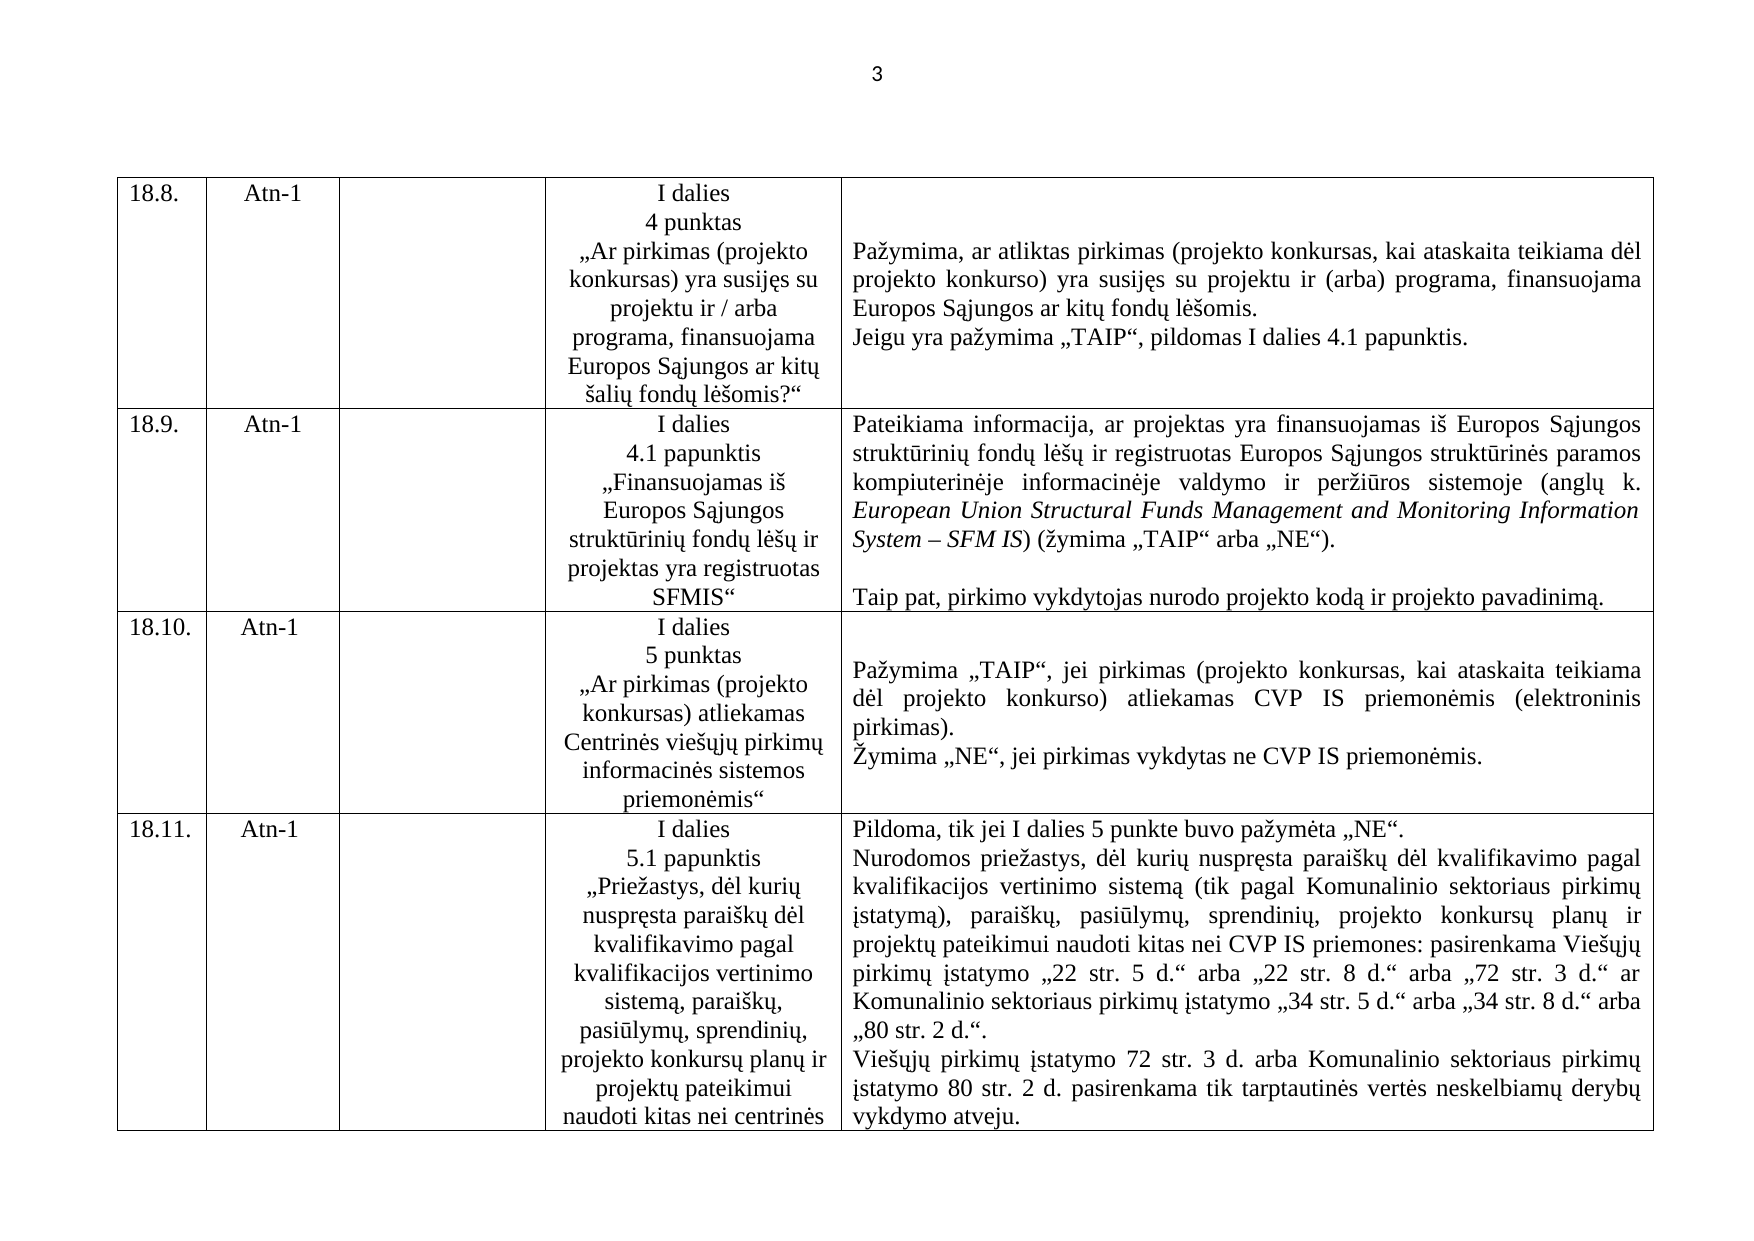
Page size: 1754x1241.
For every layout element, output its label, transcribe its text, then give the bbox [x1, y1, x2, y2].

table_cell [340, 814, 545, 1130]
table_cell Pažymima, ar atliktas pirkimas (projekto konkursas, kai ataskaita teikiama dėl projekto konkurso) yra susijęs su projektu ir (arba) programa, finansuojama Europos Sąjungos ar kitų fondų lėšomis. Jeigu yra pažymima „TAIP“, pildomas I dalies 4.1 papunktis. [842, 178, 1653, 408]
table_cell [340, 409, 545, 611]
table_cell I dalies 4 punktas „Ar pirkimas (projekto konkursas) yra susijęs su projektu ir / arba programa, finansuojama Europos Sąjungos ar kitų šalių fondų lėšomis?“ [546, 178, 841, 408]
table_cell [340, 178, 545, 408]
table_cell Atn-1 [207, 814, 339, 1130]
table_cell Atn-1 [207, 178, 339, 408]
table_cell Pažymima „TAIP“, jei pirkimas (projekto konkursas, kai ataskaita teikiama dėl projekto konkurso) atliekamas CVP IS priemonėmis (elektroninis pirkimas). Žymima „NE“, jei pirkimas vykdytas ne CVP IS priemonėmis. [842, 612, 1653, 813]
table_cell 18.10. [118, 612, 206, 813]
table_cell Atn-1 [207, 612, 339, 813]
table_cell I dalies 5.1 papunktis „Priežastys, dėl kurių nuspręsta paraiškų dėl kvalifikavimo pagal kvalifikacijos vertinimo sistemą, paraiškų, pasiūlymų, sprendinių, projekto konkursų planų ir projektų pateikimui naudoti kitas nei centrinės [546, 814, 841, 1130]
table_cell I dalies 4.1 papunktis „Finansuojamas iš Europos Sąjungos struktūrinių fondų lėšų ir projektas yra registruotas SFMIS“ [546, 409, 841, 611]
table_cell 18.8. [118, 178, 206, 408]
table_cell 18.9. [118, 409, 206, 611]
table_cell [340, 612, 545, 813]
table_cell Pateikiama informacija, ar projektas yra finansuojamas iš Europos Sąjungos struktūrinių fondų lėšų ir registruotas Europos Sąjungos struktūrinės paramos kompiuterinėje informacinėje valdymo ir peržiūros sistemoje (anglų k. European Union Structural Funds Management and Monitoring Information System – SFM IS) (žymima „TAIP“ arba „NE“). Taip pat, pirkimo vykdytojas nurodo projekto kodą ir projekto pavadinimą. [842, 409, 1653, 611]
table_cell I dalies 5 punktas „Ar pirkimas (projekto konkursas) atliekamas Centrinės viešųjų pirkimų informacinės sistemos priemonėmis“ [546, 612, 841, 813]
table_cell Pildoma, tik jei I dalies 5 punkte buvo pažymėta „NE“. Nurodomos priežastys, dėl kurių nuspręsta paraiškų dėl kvalifikavimo pagal kvalifikacijos vertinimo sistemą (tik pagal Komunalinio sektoriaus pirkimų įstatymą), paraiškų, pasiūlymų, sprendinių, projekto konkursų planų ir projektų pateikimui naudoti kitas nei CVP IS priemones: pasirenkama Viešųjų pirkimų įstatymo „22 str. 5 d.“ arba „22 str. 8 d.“ arba „72 str. 3 d.“ ar Komunalinio sektoriaus pirkimų įstatymo „34 str. 5 d.“ arba „34 str. 8 d.“ arba „80 str. 2 d.“. Viešųjų pirkimų įstatymo 72 str. 3 d. arba Komunalinio sektoriaus pirkimų įstatymo 80 str. 2 d. pasirenkama tik tarptautinės vertės neskelbiamų derybų vykdymo atveju. [842, 814, 1653, 1130]
table_cell Atn-1 [207, 409, 339, 611]
table_cell 18.11. [118, 814, 206, 1130]
